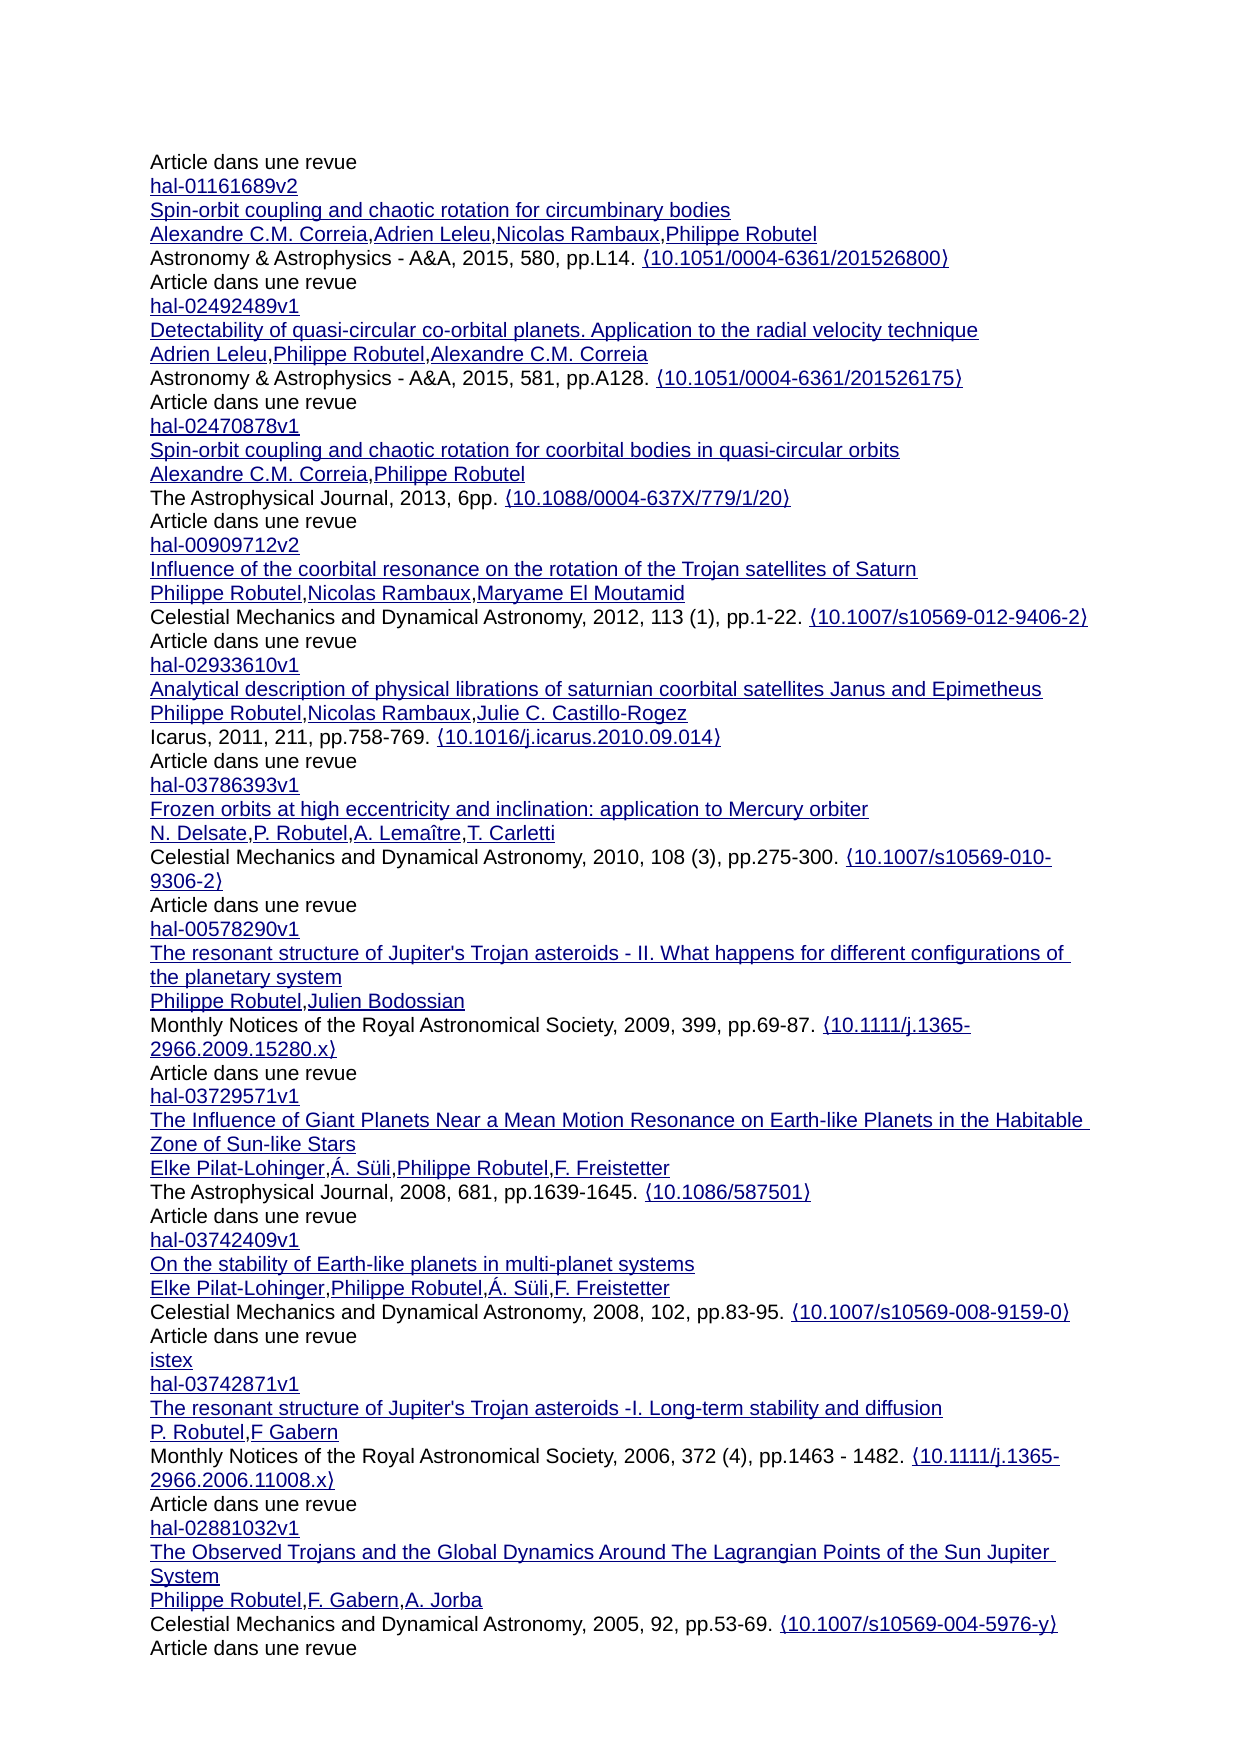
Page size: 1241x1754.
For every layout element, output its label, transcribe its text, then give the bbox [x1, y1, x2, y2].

table_cell Spin-orbit coupling and chaotic rotation for circumbinary bodies Alexandre C.M. Correia,Adrien Leleu,Nicolas Rambaux,Philippe Robutel Astronomy & Astrophysics - A&A, 2015, 580, pp.L14. ⟨10.1051/0004-6361/201526800⟩ Article dans une revue hal-02492489v1 [150, 198, 1090, 318]
table_cell Detectability of quasi-circular co-orbital planets. Application to the radial velocity technique Adrien Leleu,Philippe Robutel,Alexandre C.M. Correia Astronomy & Astrophysics - A&A, 2015, 581, pp.A128. ⟨10.1051/0004-6361/201526175⟩ Article dans une revue hal-02470878v1 [150, 318, 1090, 437]
table_cell The resonant structure of Jupiter's Trojan asteroids - II. What happens for different configurations of the planetary system Philippe Robutel,Julien Bodossian Monthly Notices of the Royal Astronomical Society, 2009, 399, pp.69-87. ⟨10.1111/j.1365-2966.2009.15280.x⟩ Article dans une revue hal-03729571v1 [150, 941, 1090, 1108]
table_cell Frozen orbits at high eccentricity and inclination: application to Mercury orbiter N. Delsate,P. Robutel,A. Lemaître,T. Carletti Celestial Mechanics and Dynamical Astronomy, 2010, 108 (3), pp.275-300. ⟨10.1007/s10569-010-9306-2⟩ Article dans une revue hal-00578290v1 [150, 797, 1090, 941]
table_cell Analytical description of physical librations of saturnian coorbital satellites Janus and Epimetheus Philippe Robutel,Nicolas Rambaux,Julie C. Castillo-Rogez Icarus, 2011, 211, pp.758-769. ⟨10.1016/j.icarus.2010.09.014⟩ Article dans une revue hal-03786393v1 [150, 677, 1090, 797]
table_cell Article dans une revue hal-01161689v2 [150, 150, 1090, 198]
table_cell The Influence of Giant Planets Near a Mean Motion Resonance on Earth-like Planets in the Habitable [150, 1108, 1090, 1129]
table_cell Influence of the coorbital resonance on the rotation of the Trojan satellites of Saturn Philippe Robutel,Nicolas Rambaux,Maryame El Moutamid Celestial Mechanics and Dynamical Astronomy, 2012, 113 (1), pp.1-22. ⟨10.1007/s10569-012-9406-2⟩ Article dans une revue hal-02933610v1 [150, 557, 1090, 677]
table_cell The resonant structure of Jupiter's Trojan asteroids -I. Long-term stability and diffusion P. Robutel,F Gabern Monthly Notices of the Royal Astronomical Society, 2006, 372 (4), pp.1463 - 1482. ⟨10.1111/j.1365-2966.2006.11008.x⟩ Article dans une revue hal-02881032v1 [150, 1396, 1090, 1539]
table_cell The Observed Trojans and the Global Dynamics Around The Lagrangian Points of the Sun Jupiter System Philippe Robutel,F. Gabern,A. Jorba Celestial Mechanics and Dynamical Astronomy, 2005, 92, pp.53-69. ⟨10.1007/s10569-004-5976-y⟩ Article dans une revue [150, 1540, 1090, 1659]
table_cell Zone of Sun-like Stars Elke Pilat-Lohinger,Á. Süli,Philippe Robutel,F. Freistetter The Astrophysical Journal, 2008, 681, pp.1639-1645. ⟨10.1086/587501⟩ Article dans une revue hal-03742409v1 [150, 1130, 1090, 1252]
table_cell On the stability of Earth-like planets in multi-planet systems Elke Pilat-Lohinger,Philippe Robutel,Á. Süli,F. Freistetter Celestial Mechanics and Dynamical Astronomy, 2008, 102, pp.83-95. ⟨10.1007/s10569-008-9159-0⟩ Article dans une revue istex hal-03742871v1 [150, 1252, 1090, 1396]
table_cell Spin-orbit coupling and chaotic rotation for coorbital bodies in quasi-circular orbits Alexandre C.M. Correia,Philippe Robutel The Astrophysical Journal, 2013, 6pp. ⟨10.1088/0004-637X/779/1/20⟩ Article dans une revue hal-00909712v2 [150, 438, 1090, 557]
